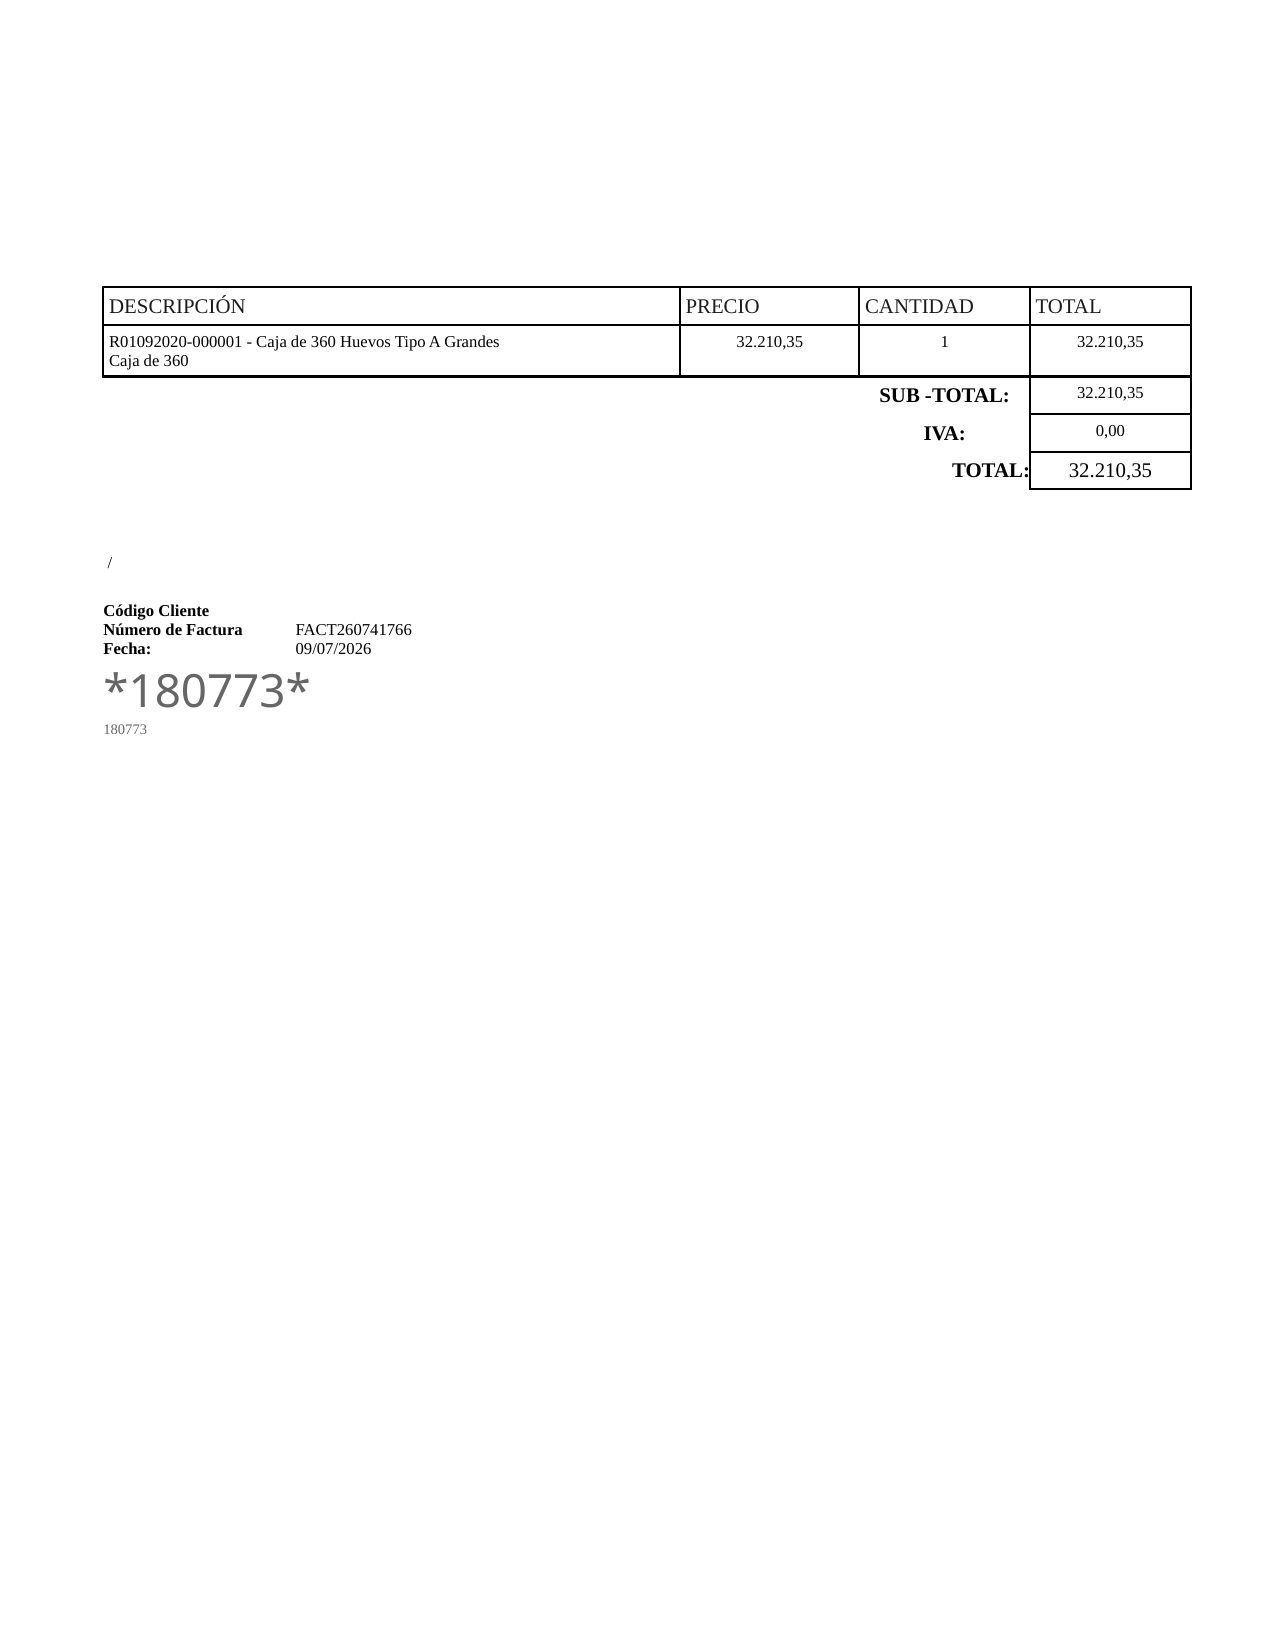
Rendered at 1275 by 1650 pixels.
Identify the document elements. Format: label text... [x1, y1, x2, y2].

table_cell 0,00 [1031, 415, 1190, 451]
table_header DESCRIPCIÓN [104, 288, 679, 323]
table_cell FACT260741766 [295, 620, 517, 639]
table_header CANTIDAD [860, 288, 1029, 323]
table_cell 32.210,35 [1031, 326, 1190, 375]
table_cell / [103, 553, 858, 572]
table_header PRECIO [681, 288, 858, 323]
table_cell Número de Factura [103, 620, 295, 639]
table_cell TOTAL: [859, 451, 1029, 488]
text 180773 [103, 721, 1137, 737]
table_cell [103, 514, 858, 533]
table_cell 1 [860, 326, 1029, 375]
table_header TOTAL [1031, 288, 1190, 323]
table_cell R01092020-000001 - Caja de 360 Huevos Tipo A Grandes Caja de 360 [104, 326, 679, 375]
table_cell [103, 378, 859, 488]
table_header Código Cliente [103, 601, 295, 620]
table_cell 32.210,35 [1031, 453, 1190, 488]
text *180773* [103, 658, 1137, 721]
table_cell [103, 534, 858, 553]
table_cell 32.210,35 [681, 326, 858, 375]
table_cell 09/07/2026 [295, 639, 517, 658]
table_cell SUB -TOTAL: [859, 378, 1029, 413]
table_cell IVA: [859, 413, 1029, 451]
table_header [103, 490, 858, 514]
table_cell 32.210,35 [1031, 378, 1190, 413]
table_header [295, 601, 517, 620]
table_cell Fecha: [103, 639, 295, 658]
